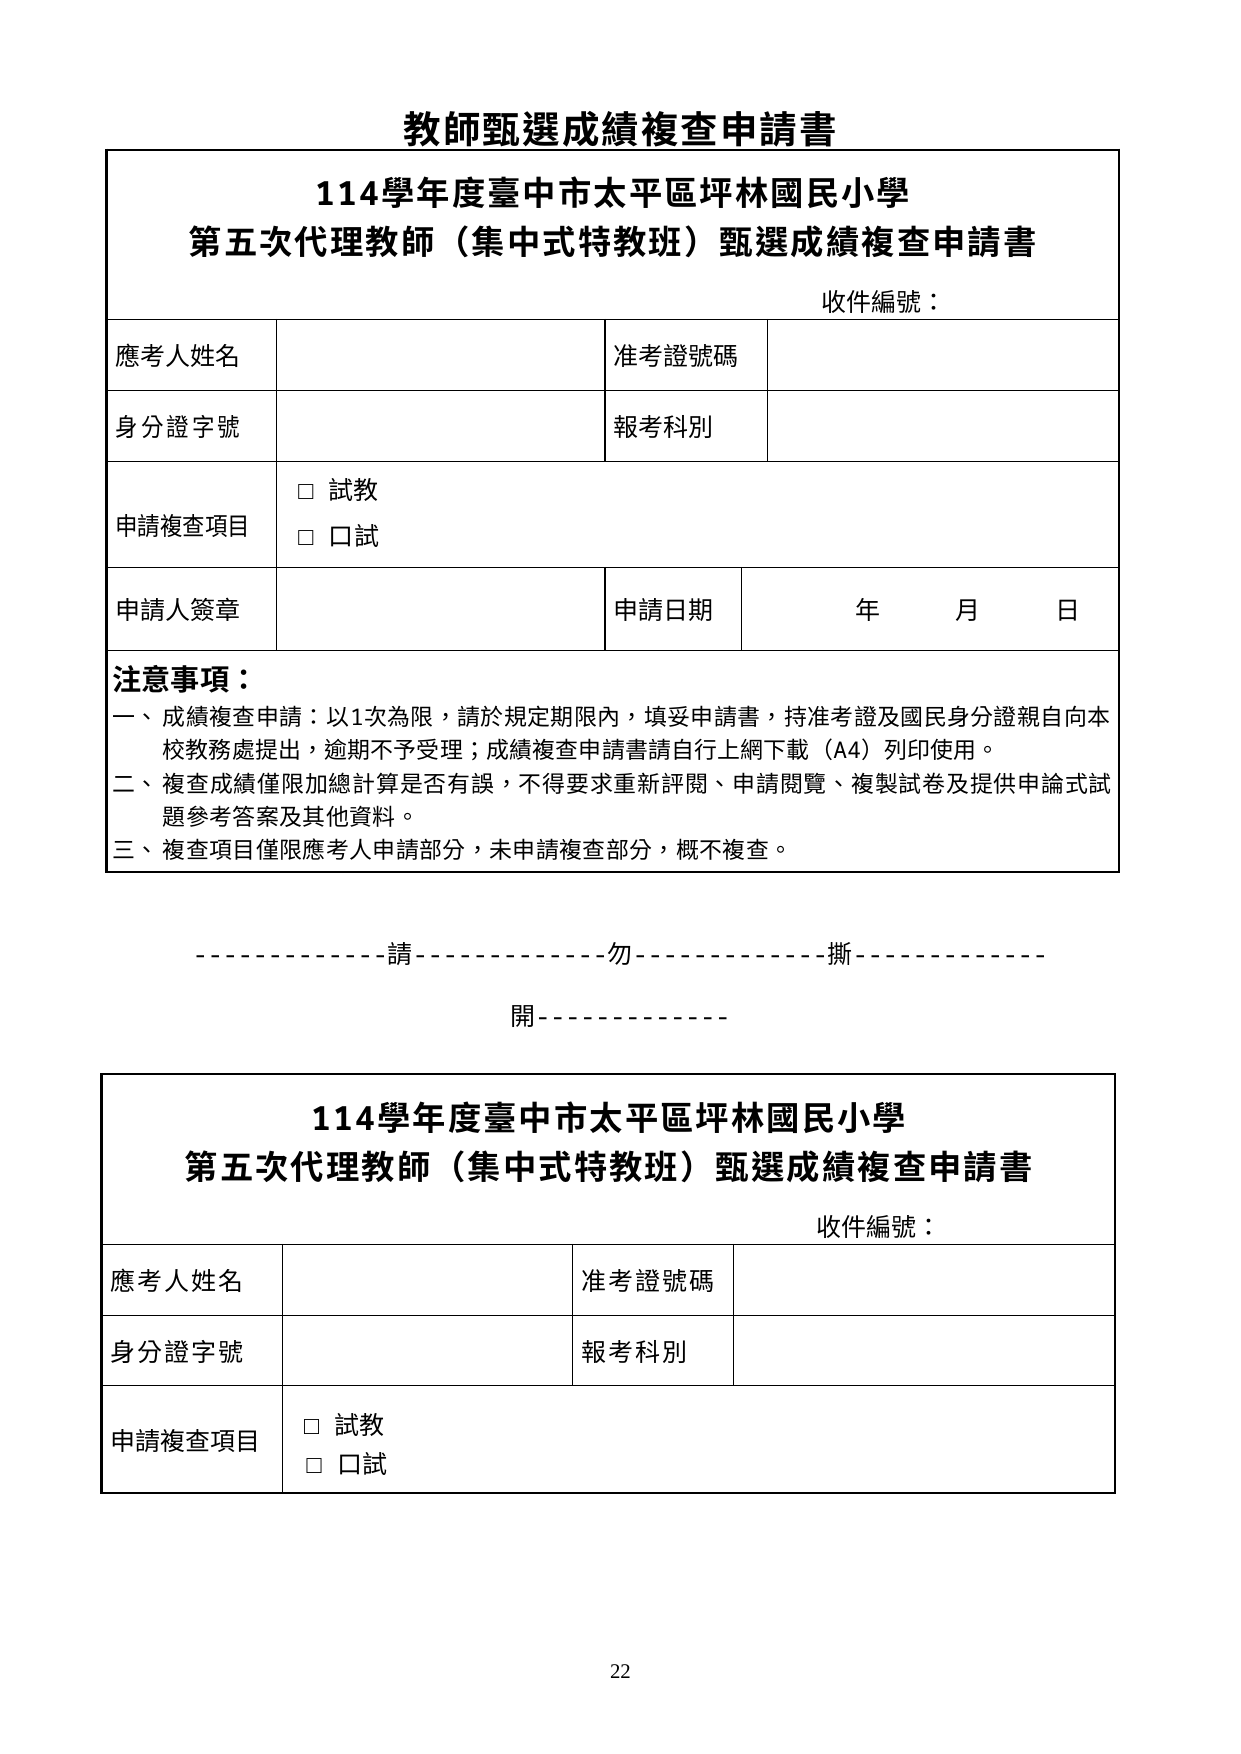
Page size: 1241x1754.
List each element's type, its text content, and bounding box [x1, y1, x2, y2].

table_cell 申請複查項目 [103, 1386, 282, 1492]
table_cell [734, 1245, 1114, 1314]
table_cell [283, 1316, 572, 1385]
table_cell [277, 391, 604, 461]
table_cell [277, 320, 604, 390]
table_cell 申請複查項目 [108, 462, 276, 567]
table_cell [768, 391, 1118, 461]
table_cell [277, 568, 604, 649]
table_cell 注意事項： 一、 成績複查申請：以1次為限，請於規定期限內，填妥申請書，持准考證及國民身分證親自向本校教務處提出，逾期不予受理；成績複查申請書請自行上網下載（A4）列印使用。 二、 複查成績僅限加總計算是否有誤，不得要求重新評閱、申請閱覽、複製試卷及提供申論式試題參考答案及其他資料。 三、 複查項目僅限應考人申請部分，未申請複查部分，概不複查。 [108, 651, 1118, 871]
table_cell [768, 320, 1118, 390]
table_cell 身分證字號 [103, 1316, 282, 1385]
table_cell □ 試教 □ 口試 [283, 1386, 1114, 1492]
table_cell 應考人姓名 [108, 320, 276, 390]
table_cell [734, 1316, 1114, 1385]
table_header 114學年度臺中市太平區坪林國民小學 第五次代理教師（集中式特教班）甄選成績複查申請書 收件編號： [103, 1075, 1114, 1244]
table_cell 報考科別 [573, 1316, 733, 1385]
table_cell 申請日期 [606, 568, 741, 649]
table_cell 准考證號碼 [606, 320, 767, 390]
text 教師甄選成績複查申請書 [106, 86, 1134, 148]
table_cell 身分證字號 [108, 391, 276, 461]
table_cell [283, 1245, 572, 1314]
table_cell □ 試教 □ 口試 [277, 462, 1118, 567]
table_cell 年 月 日 [742, 568, 1118, 649]
table_header 114學年度臺中市太平區坪林國民小學 第五次代理教師（集中式特教班）甄選成績複查申請書 收件編號： [108, 151, 1118, 319]
table_cell 應考人姓名 [103, 1245, 282, 1314]
table_cell 報考科別 [606, 391, 767, 461]
text -------------請-------------勿-------------撕-------------開------------- [106, 911, 1134, 1036]
table_cell 准考證號碼 [573, 1245, 733, 1314]
table_cell 申請人簽章 [108, 568, 276, 649]
